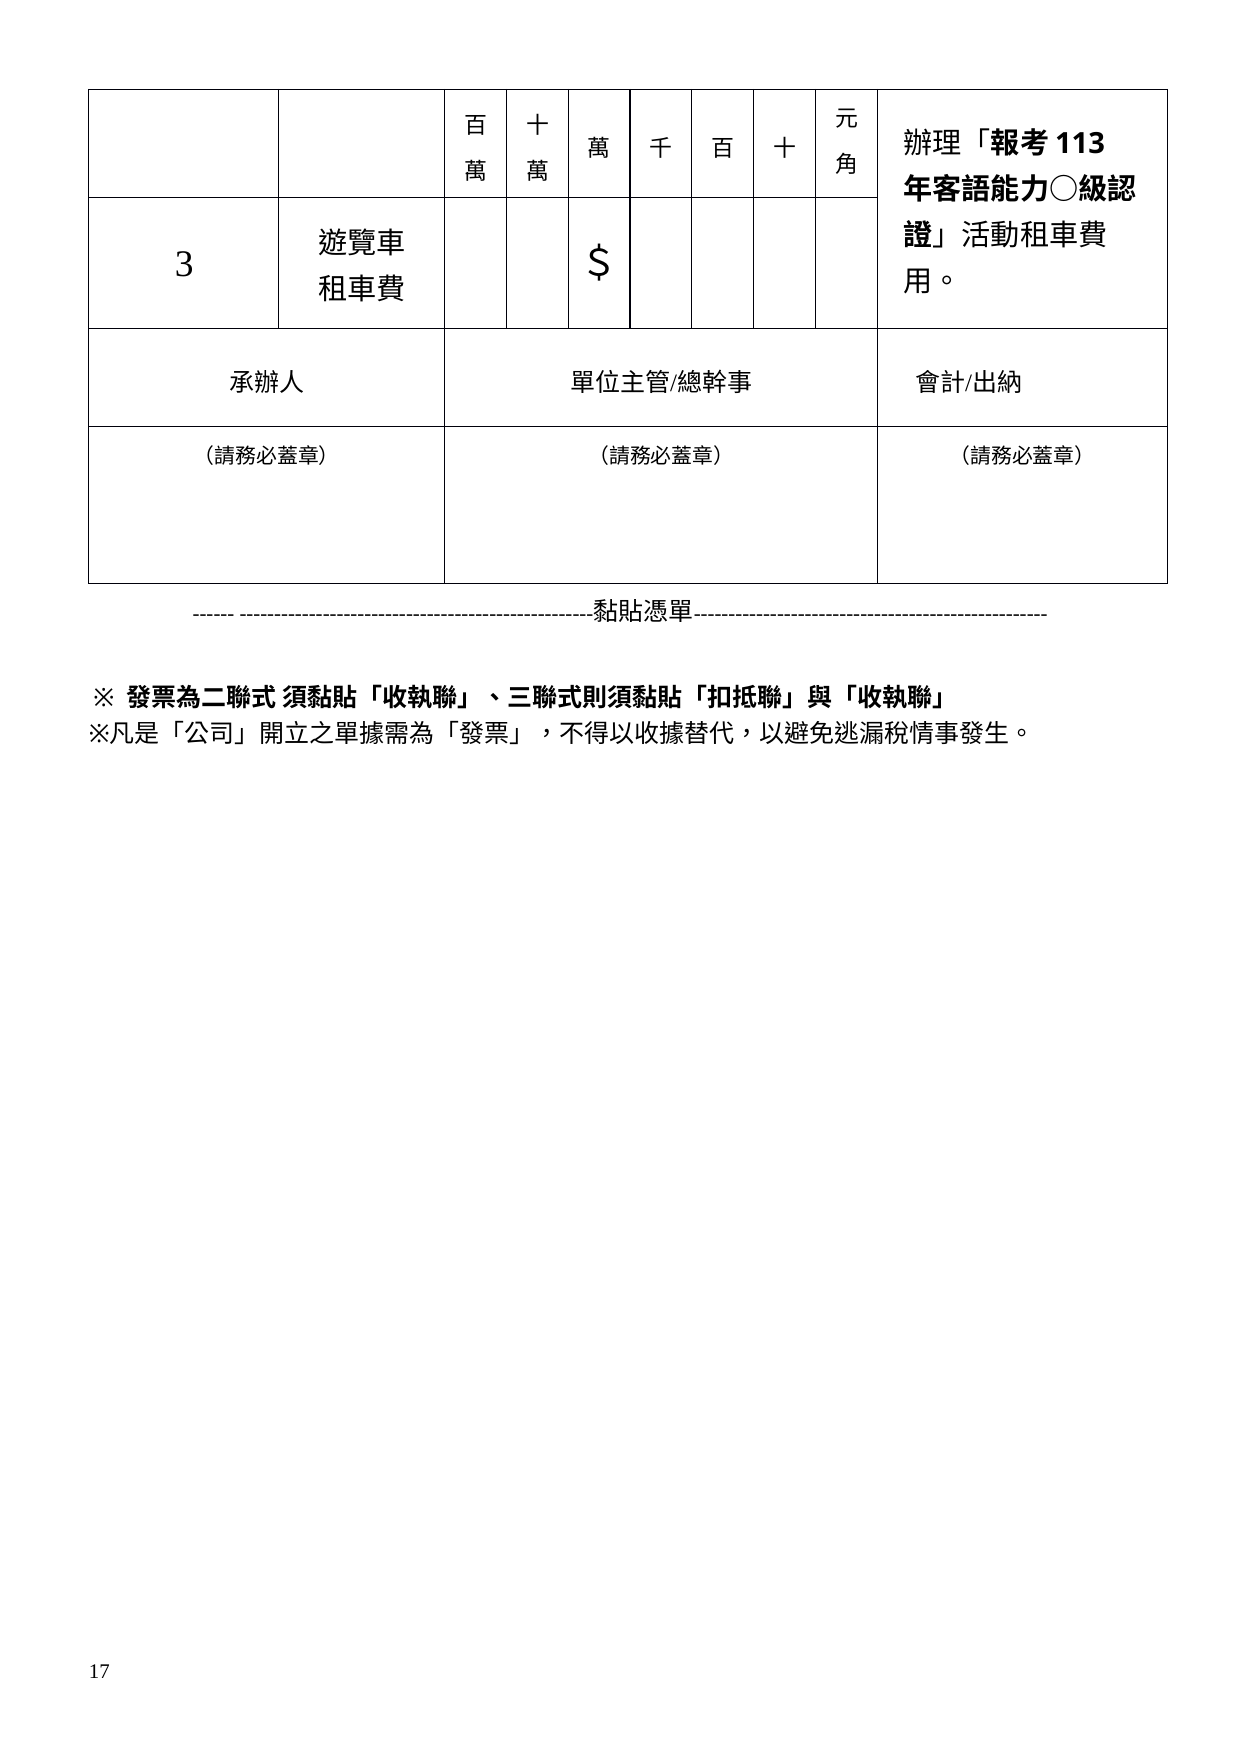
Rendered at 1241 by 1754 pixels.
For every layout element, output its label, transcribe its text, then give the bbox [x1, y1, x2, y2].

table_cell 十 [754, 90, 815, 197]
table_cell （請務必蓋章） [878, 427, 1167, 582]
table_cell （請務必蓋章） [89, 427, 444, 582]
table_cell （請務必蓋章） [445, 427, 877, 582]
text ※凡是「公司」開立之單據需為「發票」，不得以收據替代，以避免逃漏稅情事發生。 [89, 713, 1152, 750]
table_cell 遊覽車 租車費 [279, 198, 444, 328]
table_cell 3 [89, 198, 278, 328]
table_cell 萬 [569, 90, 629, 197]
table_cell [507, 198, 568, 328]
table_cell [445, 198, 506, 328]
table_cell ＄ [569, 198, 629, 328]
text ------ ---------------------------------------------------黏貼憑單--------------------------------------------------- [89, 584, 1152, 629]
list 發票為二聯式 須黏貼「收執聯」、三聯式則須黏貼「扣抵聯」與「收執聯」 [89, 677, 1152, 713]
table_cell 承辦人 [89, 329, 444, 426]
table_header [279, 90, 444, 197]
table_cell [816, 198, 877, 328]
table_cell [754, 198, 815, 328]
table_cell 元 角 分 [816, 90, 877, 197]
table_cell 百 [692, 90, 753, 197]
table_cell 十 萬 [507, 90, 568, 197]
table_cell 辦理「報考113年客語能力○級認證」活動租車費用。 [878, 90, 1167, 328]
table_cell 會計/出納 [878, 329, 1167, 426]
table_cell [631, 198, 691, 328]
table_header [89, 90, 278, 197]
table_cell 百 萬 [445, 90, 506, 197]
table_cell [692, 198, 753, 328]
table_cell 千 [631, 90, 691, 197]
table_cell 單位主管/總幹事 [445, 329, 877, 426]
